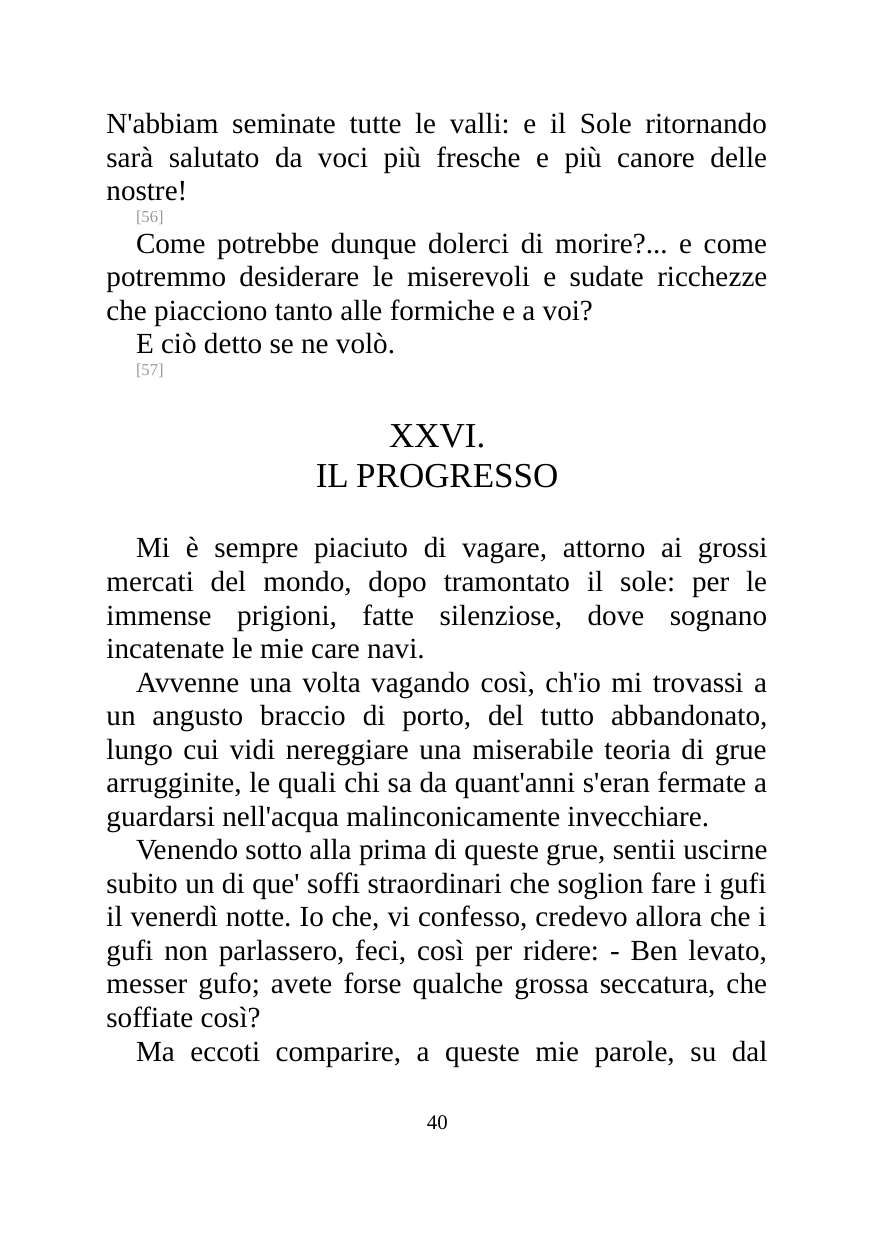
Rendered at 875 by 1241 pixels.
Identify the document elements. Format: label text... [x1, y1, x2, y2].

text [57] [106, 360, 136, 379]
subtitle XXVI. IL PROGRESSO [106, 415, 768, 495]
text [56] [164, 207, 768, 226]
text [56] [106, 207, 136, 226]
text E ciò detto se ne volò. [106, 327, 768, 360]
text [57] [164, 360, 768, 379]
text N'abbiam seminate tutte le valli: e il Sole ritornando sarà salutato da voci più fresche e più canore delle nostre! [106, 106, 768, 207]
text Come potrebbe dunque dolerci di morire?... e come potremmo desiderare le miserevoli e sudate ricchezze che piacciono tanto alle formiche e a voi? [106, 226, 768, 327]
text Mi è sempre piaciuto di vagare, attorno ai grossi mercati del mondo, dopo tramontato il sole: per le immense prigioni, fatte silenziose, dove sognano incatenate le mie care navi. [106, 531, 768, 665]
text Ma eccoti comparire, a queste mie parole, su dal [106, 1034, 768, 1067]
text Avvenne una volta vagando così, ch'io mi trovassi a un angusto braccio di porto, del tutto abbandonato, lungo cui vidi nereggiare una miserabile teoria di grue arrugginite, le quali chi sa da quant'anni s'eran fermate a guardarsi nell'acqua malinconicamente invecchiare. [106, 665, 768, 832]
text Venendo sotto alla prima di queste grue, sentii uscirne subito un di que' soffi straordinari che soglion fare i gufi il venerdì notte. Io che, vi confesso, credevo allora che i gufi non parlassero, feci, così per ridere: - Ben levato, messer gufo; avete forse qualche grossa seccatura, che soffiate così? [106, 832, 768, 1034]
